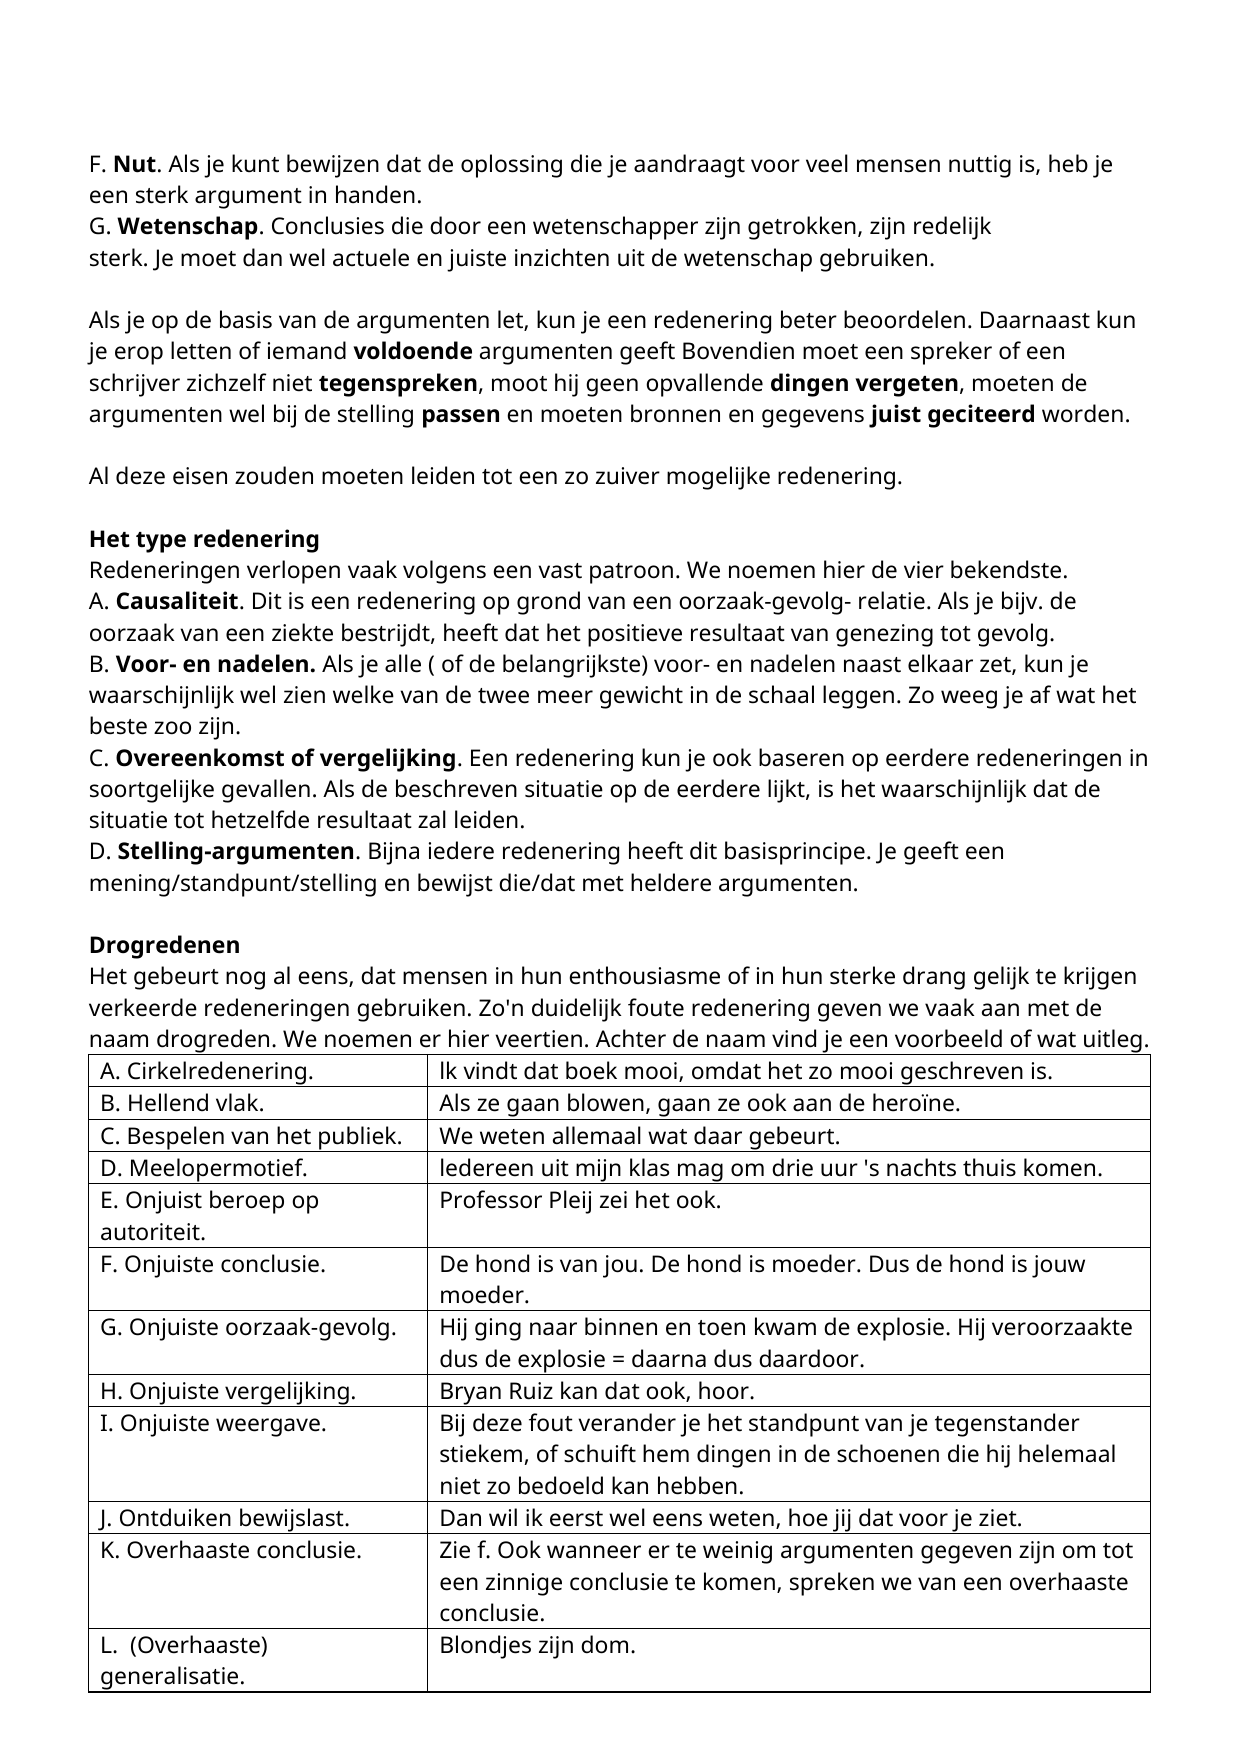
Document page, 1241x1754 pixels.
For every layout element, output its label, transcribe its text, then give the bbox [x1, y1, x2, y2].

table_cell C. Bespelen van het publiek. [89, 1120, 427, 1151]
table_header A. Cirkelredenering. [89, 1055, 427, 1086]
text D. Stelling-argumenten. Bijna iedere redenering heeft dit basisprincipe. Je geeft een mening/standpunt/stelling en bewijst die/dat met heldere argumenten. [89, 835, 1152, 898]
text sterk. Je moet dan wel actuele en juiste inzichten uit de wetenschap gebruiken. [89, 241, 1152, 273]
table_cell B. Hellend vlak. [89, 1087, 427, 1118]
table_cell Professor Pleij zei het ook. [428, 1184, 1150, 1247]
table_cell Als ze gaan blowen, gaan ze ook aan de heroïne. [428, 1087, 1150, 1118]
text Het type redenering [89, 523, 1152, 554]
table_cell G. Onjuiste oorzaak-gevolg. [89, 1311, 427, 1374]
table_cell De hond is van jou. De hond is moeder. Dus de hond is jouw moeder. [428, 1248, 1150, 1310]
table_cell Bij deze fout verander je het standpunt van je tegenstander stiekem, of schuift hem dingen in de schoenen die hij helemaal niet zo bedoeld kan hebben. [428, 1407, 1150, 1501]
table_cell Bryan Ruiz kan dat ook, hoor. [428, 1375, 1150, 1406]
table_cell E. Onjuist beroep op autoriteit. [89, 1184, 427, 1247]
text B. Voor- en nadelen. Als je alle ( of de belangrijkste) voor- en nadelen naast elkaar zet, kun je waarschijnlijk wel zien welke van de twee meer gewicht in de schaal leggen. Zo weeg je af wat het beste zoo zijn. [89, 648, 1152, 741]
table_cell Dan wil ik eerst wel eens weten, hoe jij dat voor je ziet. [428, 1502, 1150, 1533]
text Het gebeurt nog al eens, dat mensen in hun enthousiasme of in hun sterke drang gelijk te krijgen verkeerde redeneringen gebruiken. Zo'n duidelijk foute redenering geven we vaak aan met de naam drogreden. We noemen er hier veertien. Achter de naam vind je een voorbeeld of wat uitleg. [89, 960, 1152, 1054]
table_cell F. Onjuiste conclusie. [89, 1248, 427, 1310]
table_cell Hij ging naar binnen en toen kwam de explosie. Hij veroorzaakte dus de explosie = daarna dus daardoor. [428, 1311, 1150, 1374]
table_cell H. Onjuiste vergelijking. [89, 1375, 427, 1406]
text Drogredenen [89, 929, 1152, 960]
table_cell L. (Overhaaste) generalisatie. [89, 1629, 427, 1691]
text Redeneringen verlopen vaak volgens een vast patroon. We noemen hier de vier bekendste. [89, 554, 1152, 585]
table_cell We weten allemaal wat daar gebeurt. [428, 1120, 1150, 1151]
text G. Wetenschap. Conclusies die door een wetenschapper zijn getrokken, zijn redelijk [89, 210, 1152, 241]
table_header lk vindt dat boek mooi, omdat het zo mooi geschreven is. [428, 1055, 1150, 1086]
table_cell ledereen uit mijn klas mag om drie uur 's nachts thuis komen. [428, 1152, 1150, 1183]
text F. Nut. Als je kunt bewijzen dat de oplossing die je aandraagt voor veel mensen nuttig is, heb je een sterk argument in handen. [89, 148, 1152, 210]
table_cell K. Overhaaste conclusie. [89, 1534, 427, 1628]
table_cell J. Ontduiken bewijslast. [89, 1502, 427, 1533]
table_cell I. Onjuiste weergave. [89, 1407, 427, 1501]
text C. Overeenkomst of vergelijking. Een redenering kun je ook baseren op eerdere redeneringen in soortgelijke gevallen. Als de beschreven situatie op de eerdere lijkt, is het waarschijnlijk dat de situatie tot hetzelfde resultaat zal leiden. [89, 741, 1152, 835]
text Al deze eisen zouden moeten leiden tot een zo zuiver mogelijke redenering. [89, 460, 1152, 491]
table_cell D. Meelopermotief. [89, 1152, 427, 1183]
table_cell Zie f. Ook wanneer er te weinig argumenten gegeven zijn om tot een zinnige conclusie te komen, spreken we van een overhaaste conclusie. [428, 1534, 1150, 1628]
text Als je op de basis van de argumenten let, kun je een redenering beter beoordelen. Daarnaast kun je erop letten of iemand voldoende argumenten geeft Bovendien moet een spreker of een schrijver zichzelf niet tegenspreken, moot hij geen opvallende dingen vergeten, moeten de argumenten wel bij de stelling passen en moeten bronnen en gegevens juist geciteerd worden. [89, 304, 1152, 429]
table_cell Blondjes zijn dom. [428, 1629, 1150, 1691]
text A. Causaliteit. Dit is een redenering op grond van een oorzaak-gevolg- relatie. Als je bijv. de oorzaak van een ziekte bestrijdt, heeft dat het positieve resultaat van genezing tot gevolg. [89, 585, 1152, 648]
